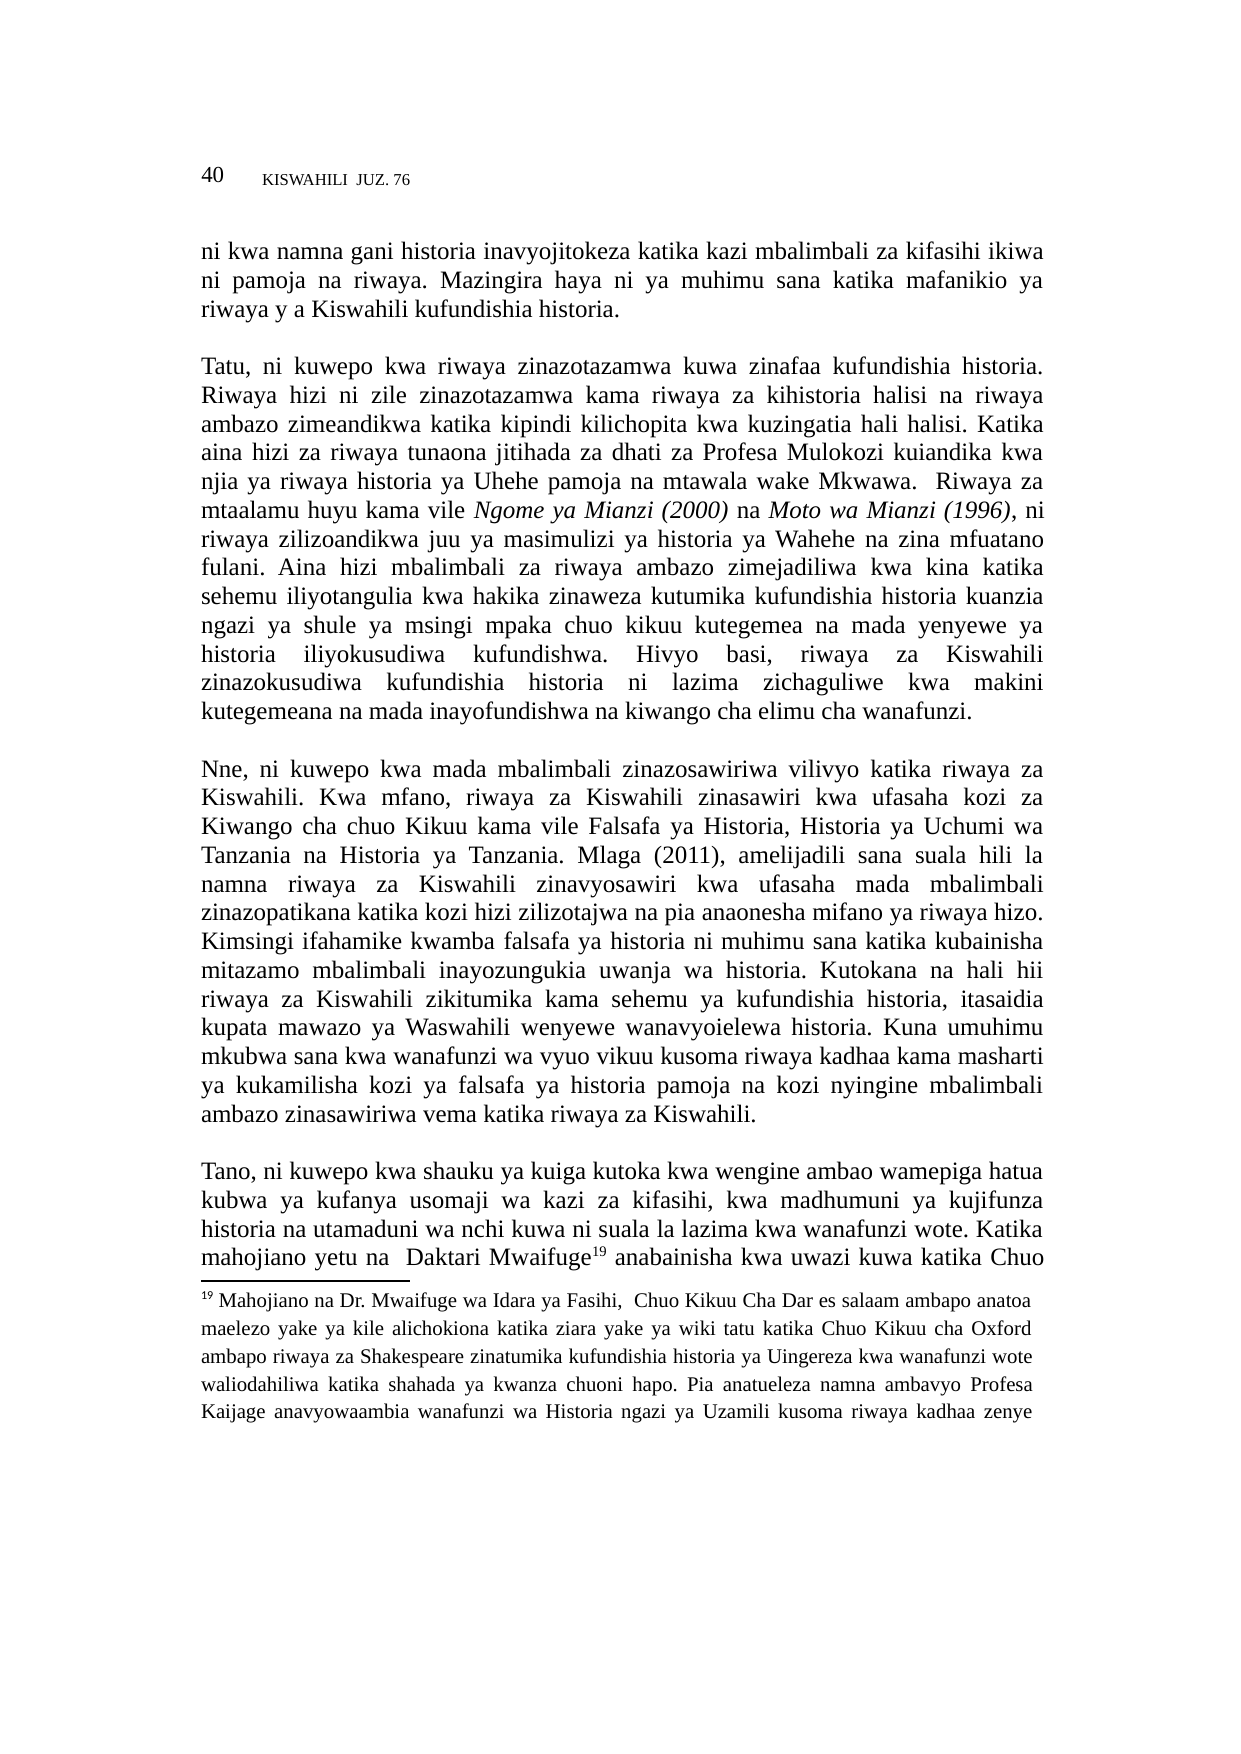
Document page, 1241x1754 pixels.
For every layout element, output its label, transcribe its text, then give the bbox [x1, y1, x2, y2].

text Tatu, ni kuwepo kwa riwaya zinazotazamwa kuwa zinafaa kufundishia historia. Riwaya hizi ni zile zinazotazamwa kama riwaya za kihistoria halisi na riwaya ambazo zimeandikwa katika kipindi kilichopita kwa kuzingatia hali halisi. Katika aina hizi za riwaya tunaona jitihada za dhati za Profesa Mulokozi kuiandika kwa njia ya riwaya historia ya Uhehe pamoja na mtawala wake Mkwawa. Riwaya za mtaalamu huyu kama vile Ngome ya Mianzi (2000) na Moto wa Mianzi (1996), ni riwaya zilizoandikwa juu ya masimulizi ya historia ya Wahehe na zina mfuatano fulani. Aina hizi mbalimbali za riwaya ambazo zimejadiliwa kwa kina katika sehemu iliyotangulia kwa hakika zinaweza kutumika kufundishia historia kuanzia ngazi ya shule ya msingi mpaka chuo kikuu kutegemea na mada yenyewe ya historia iliyokusudiwa kufundishwa. Hivyo basi, riwaya za Kiswahili zinazokusudiwa kufundishia historia ni lazima zichaguliwe kwa makini kutegemeana na mada inayofundishwa na kiwango cha elimu cha wanafunzi. [201, 351, 1044, 725]
text Nne, ni kuwepo kwa mada mbalimbali zinazosawiriwa vilivyo katika riwaya za Kiswahili. Kwa mfano, riwaya za Kiswahili zinasawiri kwa ufasaha kozi za Kiwango cha chuo Kikuu kama vile Falsafa ya Historia, Historia ya Uchumi wa Tanzania na Historia ya Tanzania. Mlaga (2011), amelijadili sana suala hili la namna riwaya za Kiswahili zinavyosawiri kwa ufasaha mada mbalimbali zinazopatikana katika kozi hizi zilizotajwa na pia anaonesha mifano ya riwaya hizo. Kimsingi ifahamike kwamba falsafa ya historia ni muhimu sana katika kubainisha mitazamo mbalimbali inayozungukia uwanja wa historia. Kutokana na hali hii riwaya za Kiswahili zikitumika kama sehemu ya kufundishia historia, itasaidia kupata mawazo ya Waswahili wenyewe wanavyoielewa historia. Kuna umuhimu mkubwa sana kwa wanafunzi wa vyuo vikuu kusoma riwaya kadhaa kama masharti ya kukamilisha kozi ya falsafa ya historia pamoja na kozi nyingine mbalimbali ambazo zinasawiriwa vema katika riwaya za Kiswahili. [201, 754, 1044, 1127]
text Tano, ni kuwepo kwa shauku ya kuiga kutoka kwa wengine ambao wamepiga hatua kubwa ya kufanya usomaji wa kazi za kifasihi, kwa madhumuni ya kujifunza historia na utamaduni wa nchi kuwa ni suala la lazima kwa wanafunzi wote. Katika mahojiano yetu na Daktari Mwaifuge anabainisha kwa uwazi kuwa katika Chuo [201, 1156, 1044, 1271]
text ni kwa namna gani historia inavyojitokeza katika kazi mbalimbali za kifasihi ikiwa ni pamoja na riwaya. Mazingira haya ni ya muhimu sana katika mafanikio ya riwaya y a Kiswahili kufundishia historia. [201, 236, 1044, 322]
text Mahojiano na Dr. Mwaifuge wa Idara ya Fasihi, Chuo Kikuu Cha Dar es salaam ambapo anatoa maelezo yake ya kile alichokiona katika ziara yake ya wiki tatu katika Chuo Kikuu cha Oxford ambapo riwaya za Shakespeare zinatumika kufundishia historia ya Uingereza kwa wanafunzi wote waliodahiliwa katika shahada ya kwanza chuoni hapo. Pia anatueleza namna ambavyo Profesa Kaijage anavyowaambia wanafunzi wa Historia ngazi ya Uzamili kusoma riwaya kadhaa zenye [201, 1287, 1033, 1423]
